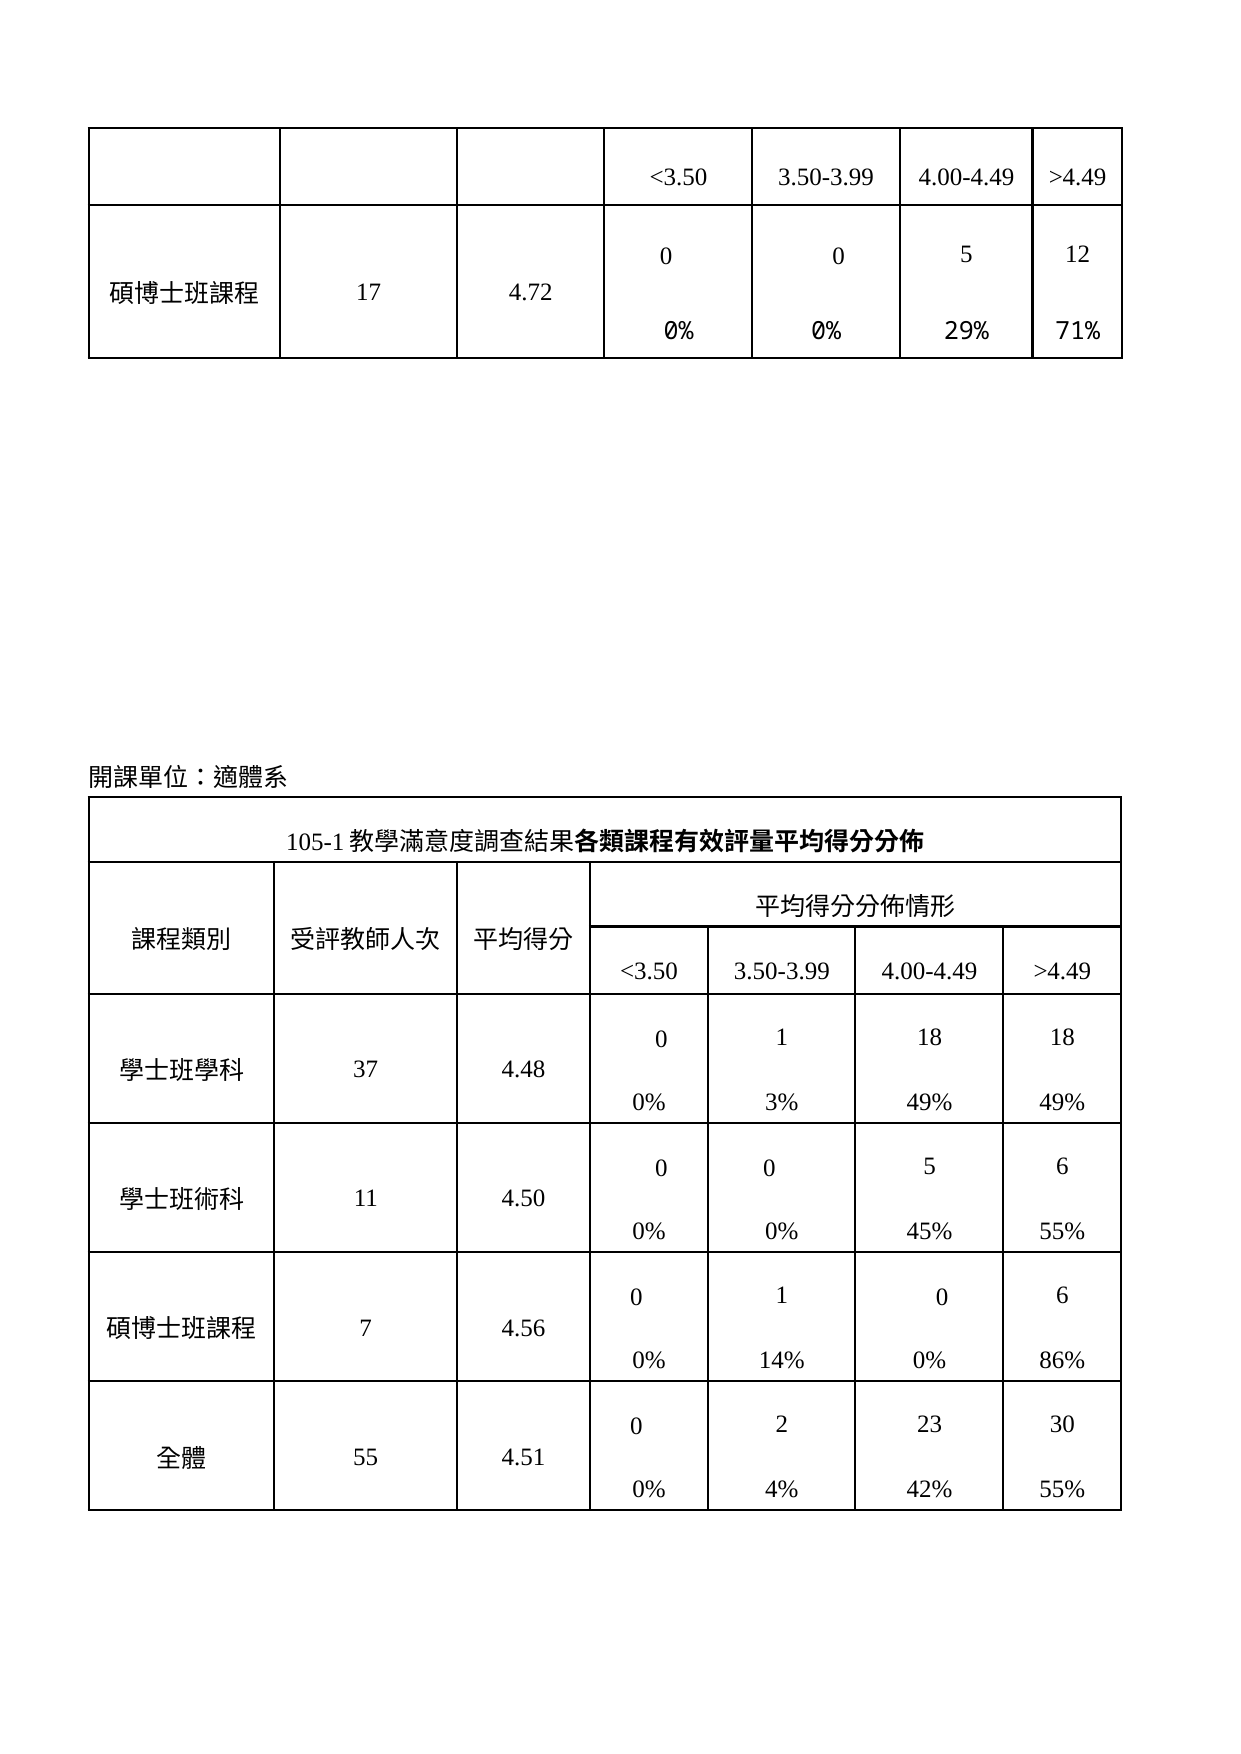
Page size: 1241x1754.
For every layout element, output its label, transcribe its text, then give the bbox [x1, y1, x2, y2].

table_cell 42% [856, 1445, 1002, 1509]
table_cell 3% [709, 1057, 854, 1122]
table_cell 0% [591, 1057, 707, 1122]
table_cell 平均得分分佈情形 [591, 863, 1120, 925]
table_cell 0% [591, 1316, 707, 1380]
table_cell 55% [1004, 1445, 1120, 1509]
table_cell 受評教師人次 [275, 863, 456, 993]
table_cell 0% [605, 280, 751, 357]
table_cell 0% [709, 1186, 854, 1251]
table_cell 0 [709, 1124, 854, 1186]
text 開課單位：適體系 [89, 734, 1152, 796]
table_cell 4.00-4.49 [901, 129, 1031, 203]
table_cell 1 [709, 1253, 854, 1316]
table_cell 全體 [90, 1382, 273, 1509]
table_cell 6 [1004, 1253, 1120, 1316]
table_cell 4.51 [458, 1382, 589, 1509]
table_cell 0 [591, 1253, 707, 1316]
table_cell 5 [901, 206, 1031, 280]
table_cell 45% [856, 1186, 1002, 1251]
table_cell 7 [275, 1253, 456, 1380]
table_cell 55% [1004, 1186, 1120, 1251]
table_cell 37 [275, 995, 456, 1122]
table_cell 71% [1034, 280, 1121, 357]
table_cell 86% [1004, 1316, 1120, 1380]
table_cell >4.49 [1004, 928, 1120, 993]
table_cell 4.48 [458, 995, 589, 1122]
table_cell 30 [1004, 1382, 1120, 1445]
table_cell 4.72 [458, 206, 603, 357]
table_cell 0% [591, 1445, 707, 1509]
table_cell 0% [856, 1316, 1002, 1380]
table_cell 4% [709, 1445, 854, 1509]
table_cell 49% [1004, 1057, 1120, 1122]
table_cell 29% [901, 280, 1031, 357]
table_cell 14% [709, 1316, 854, 1380]
table_cell 學士班術科 [90, 1124, 273, 1251]
table_cell 55 [275, 1382, 456, 1509]
table_cell >4.49 [1034, 129, 1121, 203]
table_cell 4.00-4.49 [856, 928, 1002, 993]
table_cell [281, 129, 456, 203]
table_cell 4.50 [458, 1124, 589, 1251]
table_cell 18 [1004, 995, 1120, 1057]
table_header 105-1教學滿意度調查結果各類課程有效評量平均得分分佈 [90, 798, 1120, 861]
table_cell 3.50-3.99 [709, 928, 854, 993]
table_cell 18 [856, 995, 1002, 1057]
table_cell 49% [856, 1057, 1002, 1122]
table_cell 17 [281, 206, 456, 357]
table_cell 0 [591, 1382, 707, 1445]
table_cell <3.50 [591, 928, 707, 993]
table_cell 1 [709, 995, 854, 1057]
table_cell 2 [709, 1382, 854, 1445]
table_cell 4.56 [458, 1253, 589, 1380]
table_cell 學士班學科 [90, 995, 273, 1122]
table_cell 0 [856, 1253, 1002, 1316]
table_cell 0 [591, 1124, 707, 1186]
table_cell 23 [856, 1382, 1002, 1445]
table_cell 0 [605, 206, 751, 280]
table_cell <3.50 [605, 129, 751, 203]
table_cell [458, 129, 603, 203]
table_cell 6 [1004, 1124, 1120, 1186]
table_cell 3.50-3.99 [753, 129, 899, 203]
table_cell 11 [275, 1124, 456, 1251]
table_cell [90, 129, 279, 203]
table_cell 課程類別 [90, 863, 273, 993]
table_cell 碩博士班課程 [90, 206, 279, 357]
table_cell 12 [1034, 206, 1121, 280]
table_cell 0% [591, 1186, 707, 1251]
table_cell 0% [753, 280, 899, 357]
table_cell 平均得分 [458, 863, 589, 993]
table_cell 0 [753, 206, 899, 280]
table_cell 碩博士班課程 [90, 1253, 273, 1380]
table_cell 5 [856, 1124, 1002, 1186]
table_cell 0 [591, 995, 707, 1057]
